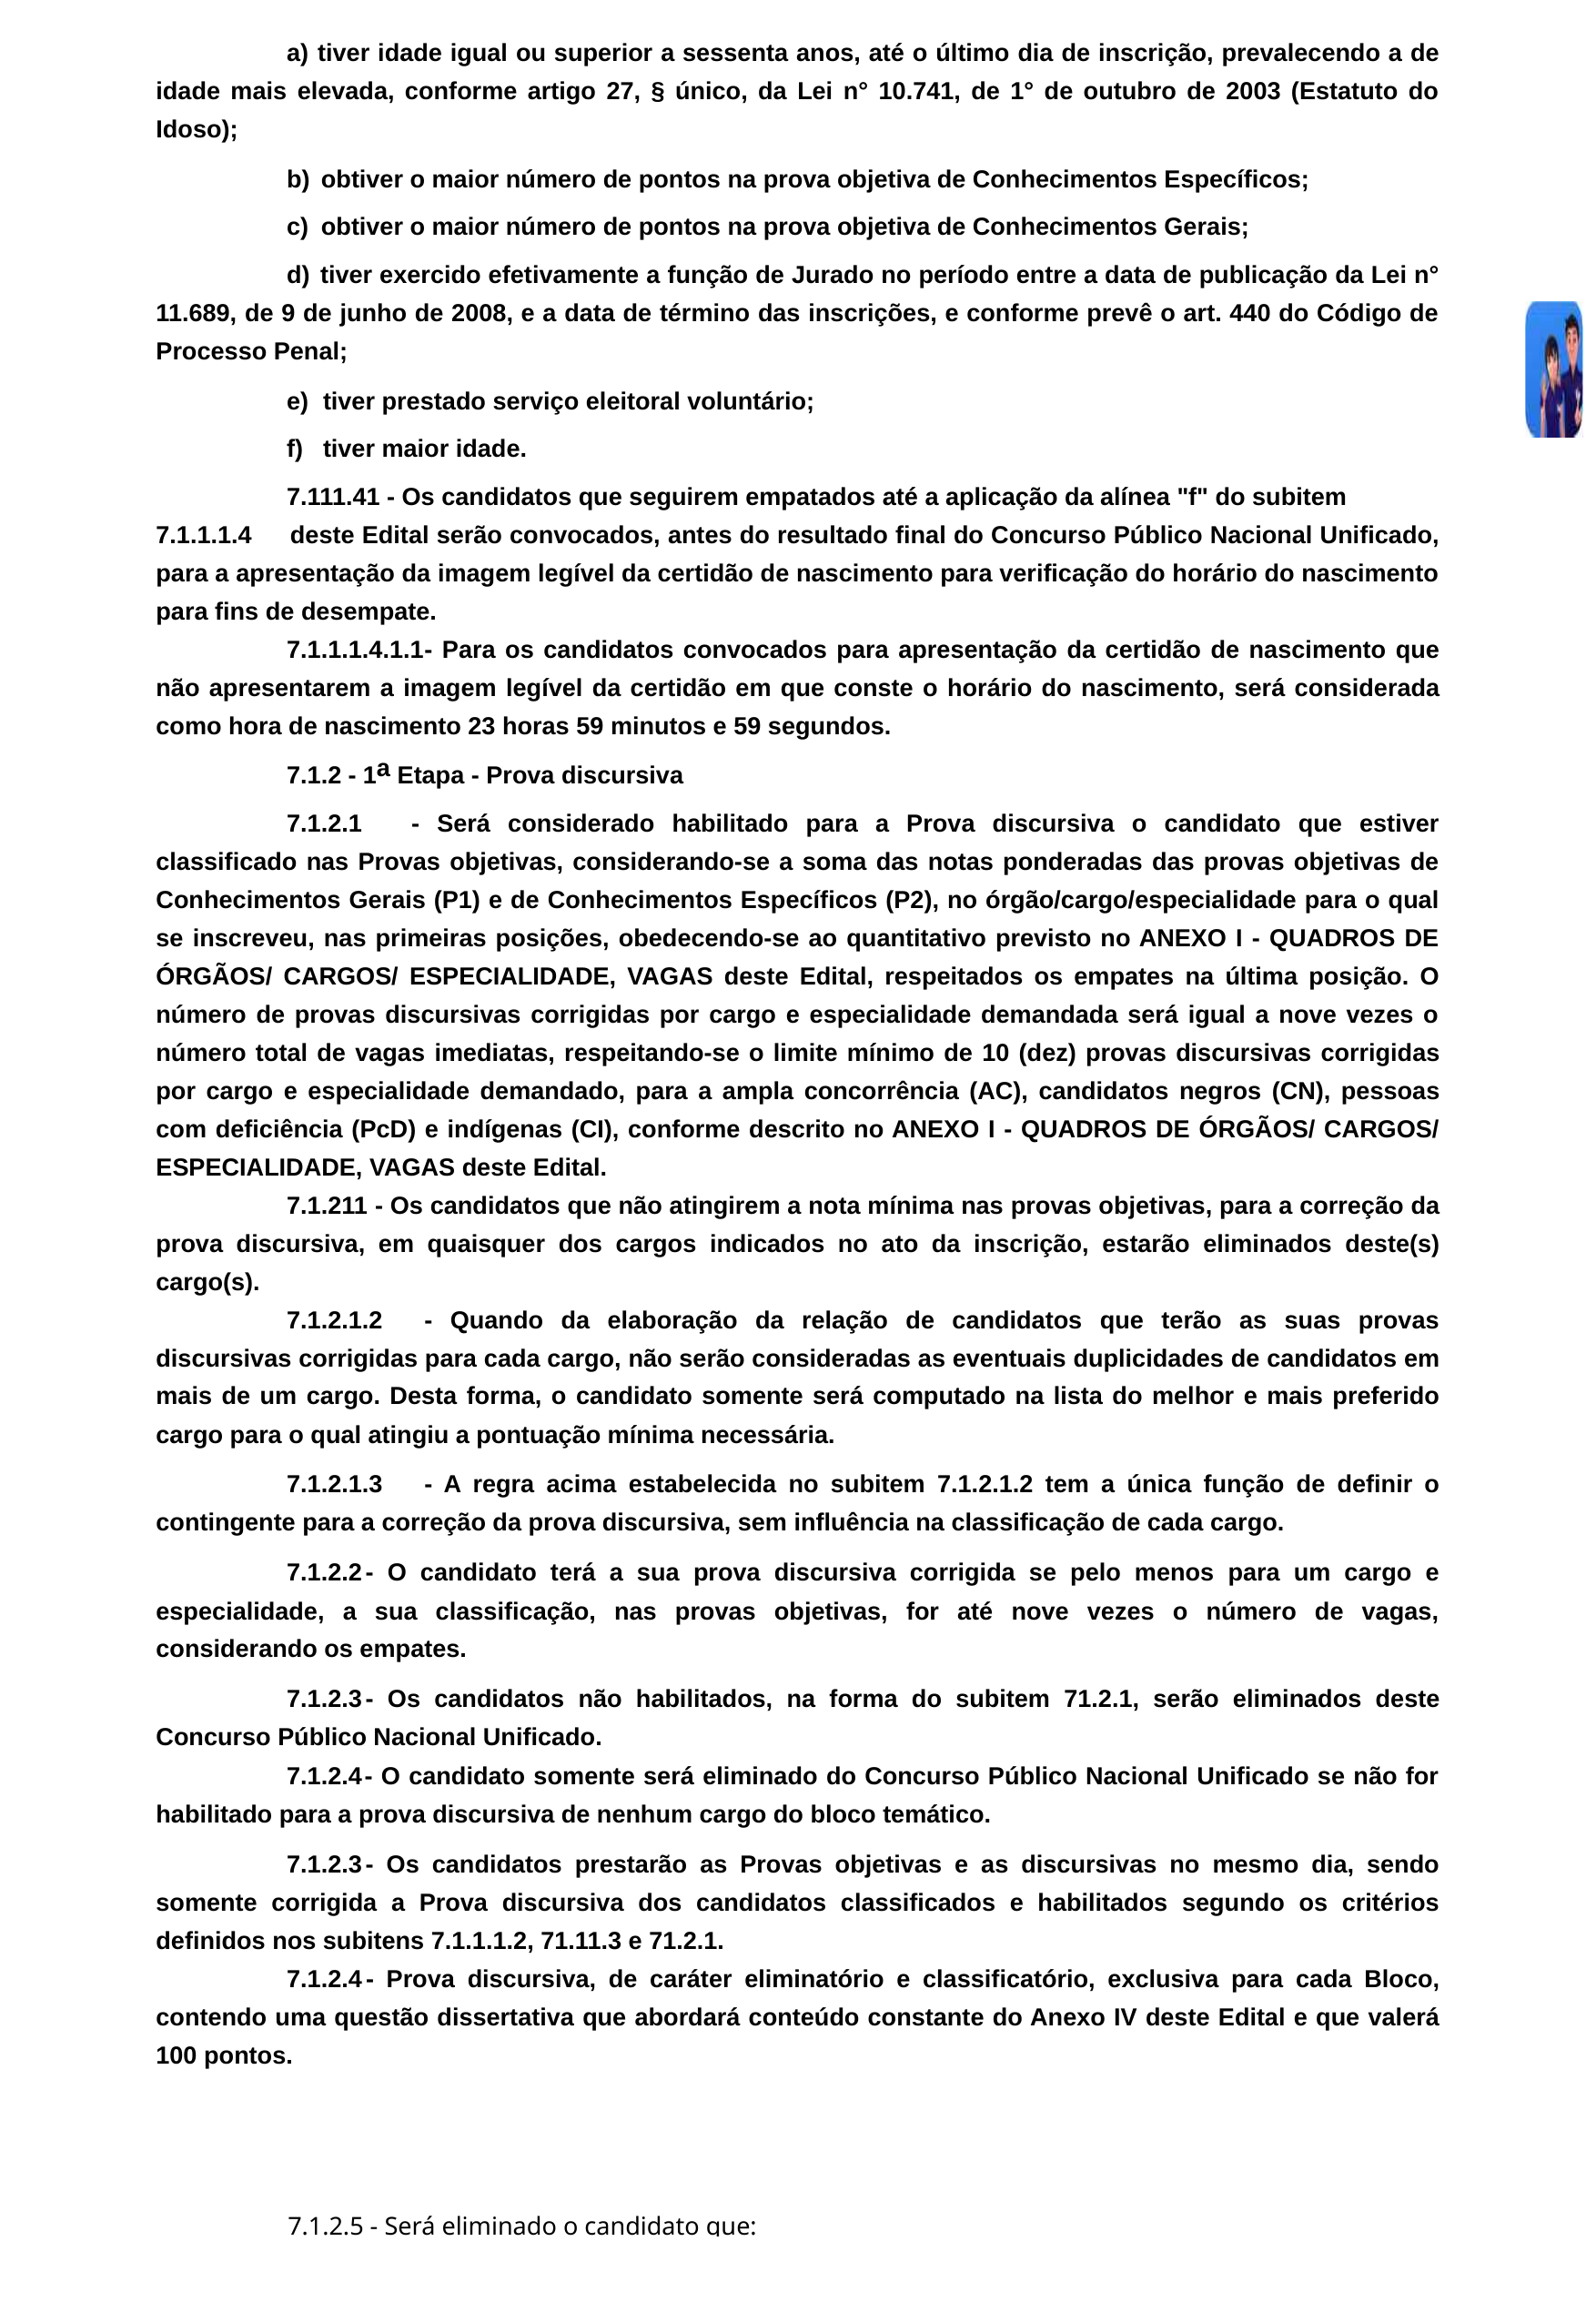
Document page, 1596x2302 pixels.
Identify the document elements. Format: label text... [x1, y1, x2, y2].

list - Prova discursiva, de caráter eliminatório e classificatório, exclusiva para cada Bloco, contendo uma questão dissertativa que abordará conteúdo constante do Anexo IV deste Edital e que valerá 100 pontos. [156, 1957, 1440, 2072]
text 7.1.211 - Os candidatos que não atingirem a nota mínima nas provas objetivas, para a correção da prova discursiva, em quaisquer dos cargos indicados no ato da inscrição, estarão eliminados deste(s) cargo(s). [156, 1184, 1440, 1297]
list - O candidato terá a sua prova discursiva corrigida se pelo menos para um cargo e especialidade, a sua classificação, nas provas objetivas, for até nove vezes o número de vagas, considerando os empates. [156, 1550, 1440, 1665]
list tiver maior idade. [156, 438, 1440, 462]
list - Os candidatos prestarão as Provas objetivas e as discursivas no mesmo dia, sendo somente corrigida a Prova discursiva dos candidatos classificados e habilitados segundo os critérios definidos nos subitens 7.1.1.1.2, 71.11.3 e 71.2.1. [156, 1843, 1440, 1957]
list - Quando da elaboração da relação de candidatos que terão as suas provas discursivas corrigidas para cada cargo, não serão consideradas as eventuais duplicidades de candidatos em mais de um cargo. Desta forma, o candidato somente será computado na lista do melhor e mais preferido cargo para o qual atingiu a pontuação mínima necessária. [156, 1297, 1440, 1450]
list tiver idade igual ou superior a sessenta anos, até o último dia de inscrição, prevalecendo a de idade mais elevada, conforme artigo 27, § único, da Lei n° 10.741, de 1° de outubro de 2003 (Estatuto do Idoso); [156, 31, 1440, 146]
text 7.111.41 - Os candidatos que seguirem empatados até a aplicação da alínea "f" do subitem [156, 475, 1440, 512]
list - Para os candidatos convocados para apresentação da certidão de nascimento que não apresentarem a imagem legível da certidão em que conste o horário do nascimento, será considerada como hora de nascimento 23 horas 59 minutos e 59 segundos. [156, 627, 1440, 742]
list - 1a Etapa - Prova discursiva [156, 764, 1440, 789]
list tiver prestado serviço eleitoral voluntário; [156, 389, 1440, 415]
list - O candidato somente será eliminado do Concurso Público Nacional Unificado se não for habilitado para a prova discursiva de nenhum cargo do bloco temático. [156, 1753, 1440, 1831]
list obtiver o maior número de pontos na prova objetiva de Conhecimentos Específicos; [156, 167, 1440, 193]
list - A regra acima estabelecida no subitem 7.1.2.1.2 tem a única função de definir o contingente para a correção da prova discursiva, sem influência na classificação de cada cargo. [156, 1461, 1440, 1539]
list - Será considerado habilitado para a Prova discursiva o candidato que estiver classificado nas Provas objetivas, considerando-se a soma das notas ponderadas das provas objetivas de Conhecimentos Gerais (P1) e de Conhecimentos Específicos (P2), no órgão/cargo/especialidade para o qual se inscreveu, nas primeiras posições, obedecendo-se ao quantitativo previsto no ANEXO I - QUADROS DE ÓRGÃOS/ CARGOS/ ESPECIALIDADE, VAGAS deste Edital, respeitados os empates na última posição. O número de provas discursivas corrigidas por cargo e especialidade demandada será igual a nove vezes o número total de vagas imediatas, respeitando-se o limite mínimo de 10 (dez) provas discursivas corrigidas por cargo e especialidade demandado, para a ampla concorrência (AC), candidatos negros (CN), pessoas com deficiência (PcD) e indígenas (CI), conforme descrito no ANEXO I - QUADROS DE ÓRGÃOS/ CARGOS/ ESPECIALIDADE, VAGAS deste Edital. [156, 802, 1440, 1184]
list deste Edital serão convocados, antes do resultado final do Concurso Público Nacional Unificado, para a apresentação da imagem legível da certidão de nascimento para verificação do horário do nascimento para fins de desempate. [156, 512, 1440, 627]
list tiver exercido efetivamente a função de Jurado no período entre a data de publicação da Lei n° 11.689, de 9 de junho de 2008, e a data de término das inscrições, e conforme prevê o art. 440 do Código de Processo Penal; [156, 253, 1440, 368]
list - Os candidatos não habilitados, na forma do subitem 71.2.1, serão eliminados deste Concurso Público Nacional Unificado. [156, 1676, 1440, 1753]
list obtiver o maior número de pontos na prova objetiva de Conhecimentos Gerais; [156, 216, 1440, 240]
